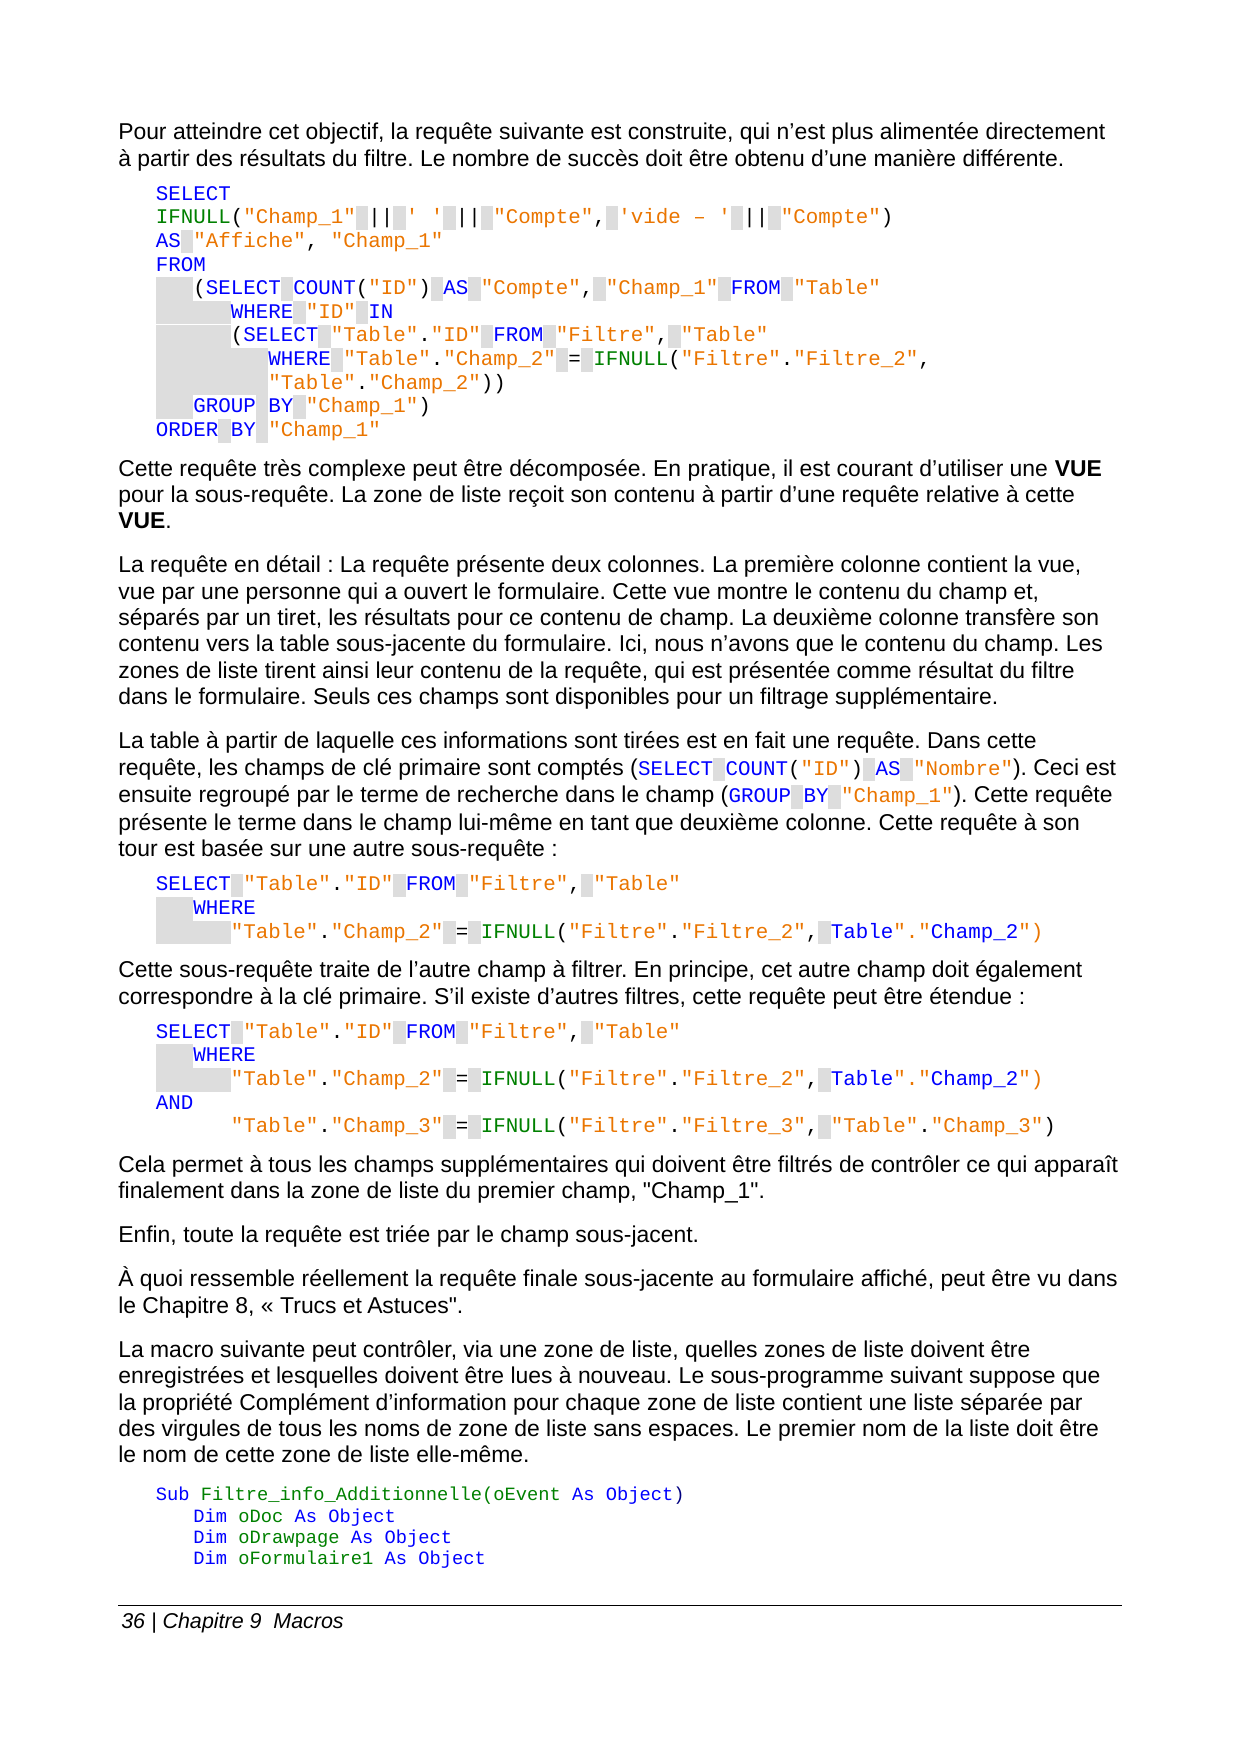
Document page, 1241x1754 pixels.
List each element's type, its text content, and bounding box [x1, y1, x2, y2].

text "ID" [306, 301, 356, 324]
text FROM [406, 1021, 456, 1044]
text || [368, 206, 393, 230]
text = [456, 1115, 468, 1139]
text "Champ_1") [306, 395, 1122, 419]
text (SELECT "Table"."ID" FROM "Filtre", "Table" [156, 324, 1122, 348]
text Pour atteindre cet objectif, la requête suivante est construite, qui n’est plus alimentée directement à partir des résultats du filtre. Le nombre de succès doit être obtenu d’une manière différente. [118, 118, 1122, 171]
text WHERE [193, 1044, 1122, 1068]
text = [456, 1068, 468, 1092]
text Table"."Champ_2") [831, 1068, 1122, 1092]
text WHERE [268, 348, 331, 372]
text "Table" [593, 1021, 1122, 1044]
text COUNT("ID") [293, 277, 431, 301]
text "Affiche", "Champ_1" [193, 230, 1122, 253]
text "Compte") [781, 206, 1122, 230]
text Sub Filtre_info_Additionnelle(oEvent As Object) [156, 1485, 1122, 1506]
text || [743, 206, 768, 230]
text Dim oDoc As Object [156, 1506, 1122, 1528]
text "Champ_1" [268, 419, 1122, 443]
text Dim oDrawpage As Object [156, 1528, 1122, 1549]
text = [568, 348, 581, 372]
text 'vide – ' [618, 206, 731, 230]
text Cette sous-requête traite de l’autre champ à filtrer. En principe, cet autre champ doit également correspondre à la clé primaire. S’il existe d’autres filtres, cette requête peut être étendue : [118, 956, 1122, 1009]
text IN [368, 301, 1122, 324]
text GROUP [193, 395, 256, 419]
text WHERE [193, 897, 1122, 921]
text Cela permet à tous les champs supplémentaires qui doivent être filtrés de contrôler ce qui apparaît finalement dans la zone de liste du premier champ, "Champ_1". [118, 1151, 1122, 1203]
text ' ' [406, 206, 443, 230]
text SELECT [156, 1021, 231, 1044]
text "Champ_1" [606, 277, 718, 301]
text SELECT "Table"."ID" FROM "Filtre", "Table" [156, 873, 1122, 897]
text "Table"."Champ_2" [231, 921, 443, 944]
text La macro suivante peut contrôler, via une zone de liste, quelles zones de liste doivent être enregistrées et lesquelles doivent être lues à nouveau. Le sous-programme suivant suppose que la propriété Complément d’information pour chaque zone de liste contient une liste séparée par des virgules de tous les noms de zone de liste sans espaces. Le premier nom de la liste doit être le nom de cette zone de liste elle-même. [118, 1336, 1122, 1467]
text "Compte", [493, 206, 606, 230]
text "Compte", [481, 277, 593, 301]
text AS [156, 230, 181, 253]
text || [456, 206, 481, 230]
text ORDER [156, 419, 218, 443]
text "Table"."Champ_3") [831, 1115, 1122, 1139]
text SELECT [156, 183, 1122, 206]
text "Table"."Champ_2")) [268, 372, 1122, 395]
text = [456, 921, 468, 944]
text "Table"."Champ_2" [231, 1068, 443, 1092]
text FROM [156, 253, 1122, 277]
text IFNULL("Filtre"."Filtre_3", [481, 1115, 818, 1139]
text IFNULL("Filtre"."Filtre_2", [593, 348, 1122, 372]
text WHERE [231, 301, 293, 324]
text Cette requête très complexe peut être décomposée. En pratique, il est courant d’utiliser une VUE pour la sous-requête. La zone de liste reçoit son contenu à partir d’une requête relative à cette VUE. [118, 454, 1122, 534]
text "Table"."Champ_2" [343, 348, 556, 372]
text Enfin, toute la requête est triée par le champ sous-jacent. [118, 1221, 1122, 1248]
text BY [231, 419, 256, 443]
text À quoi ressemble réellement la requête finale sous-jacente au formulaire affiché, peut être vu dans le Chapitre 8, « Trucs et Astuces". [118, 1265, 1122, 1318]
text BY [268, 395, 293, 419]
text IFNULL("Champ_1" [156, 206, 356, 230]
text Dim oFormulaire1 As Object [156, 1549, 1122, 1570]
text "Table" [793, 277, 1122, 301]
text FROM [731, 277, 781, 301]
text AND [156, 1092, 1122, 1115]
text AS [443, 277, 468, 301]
text "Filtre", [468, 1021, 581, 1044]
text (SELECT [193, 277, 281, 301]
text La requête en détail : La requête présente deux colonnes. La première colonne contient la vue, vue par une personne qui a ouvert le formulaire. Cette vue montre le contenu du champ et, séparés par un tiret, les résultats pour ce contenu de champ. La deuxième colonne transfère son contenu vers la table sous-jacente du formulaire. Ici, nous n’avons que le contenu du champ. Les zones de liste tirent ainsi leur contenu de la requête, qui est présentée comme résultat du filtre dans le formulaire. Seuls ces champs sont disponibles pour un filtrage supplémentaire. [118, 551, 1122, 709]
text IFNULL("Filtre"."Filtre_2", [481, 1068, 818, 1092]
text La table à partir de laquelle ces informations sont tirées est en fait une requête. Dans cette requête, les champs de clé primaire sont comptés (SELECT COUNT("ID") AS "Nombre"). Ceci est ensuite regroupé par le terme de recherche dans le champ (GROUP BY "Champ_1"). Cette requête présente le terme dans le champ lui-même en tant que deuxième colonne. Cette requête à son tour est basée sur une autre sous-requête : [118, 727, 1122, 862]
text "Table"."ID" [243, 1021, 393, 1044]
text IFNULL("Filtre"."Filtre_2", [481, 921, 818, 944]
text Table"."Champ_2") [831, 921, 1122, 944]
text "Table"."Champ_3" [156, 1115, 443, 1139]
